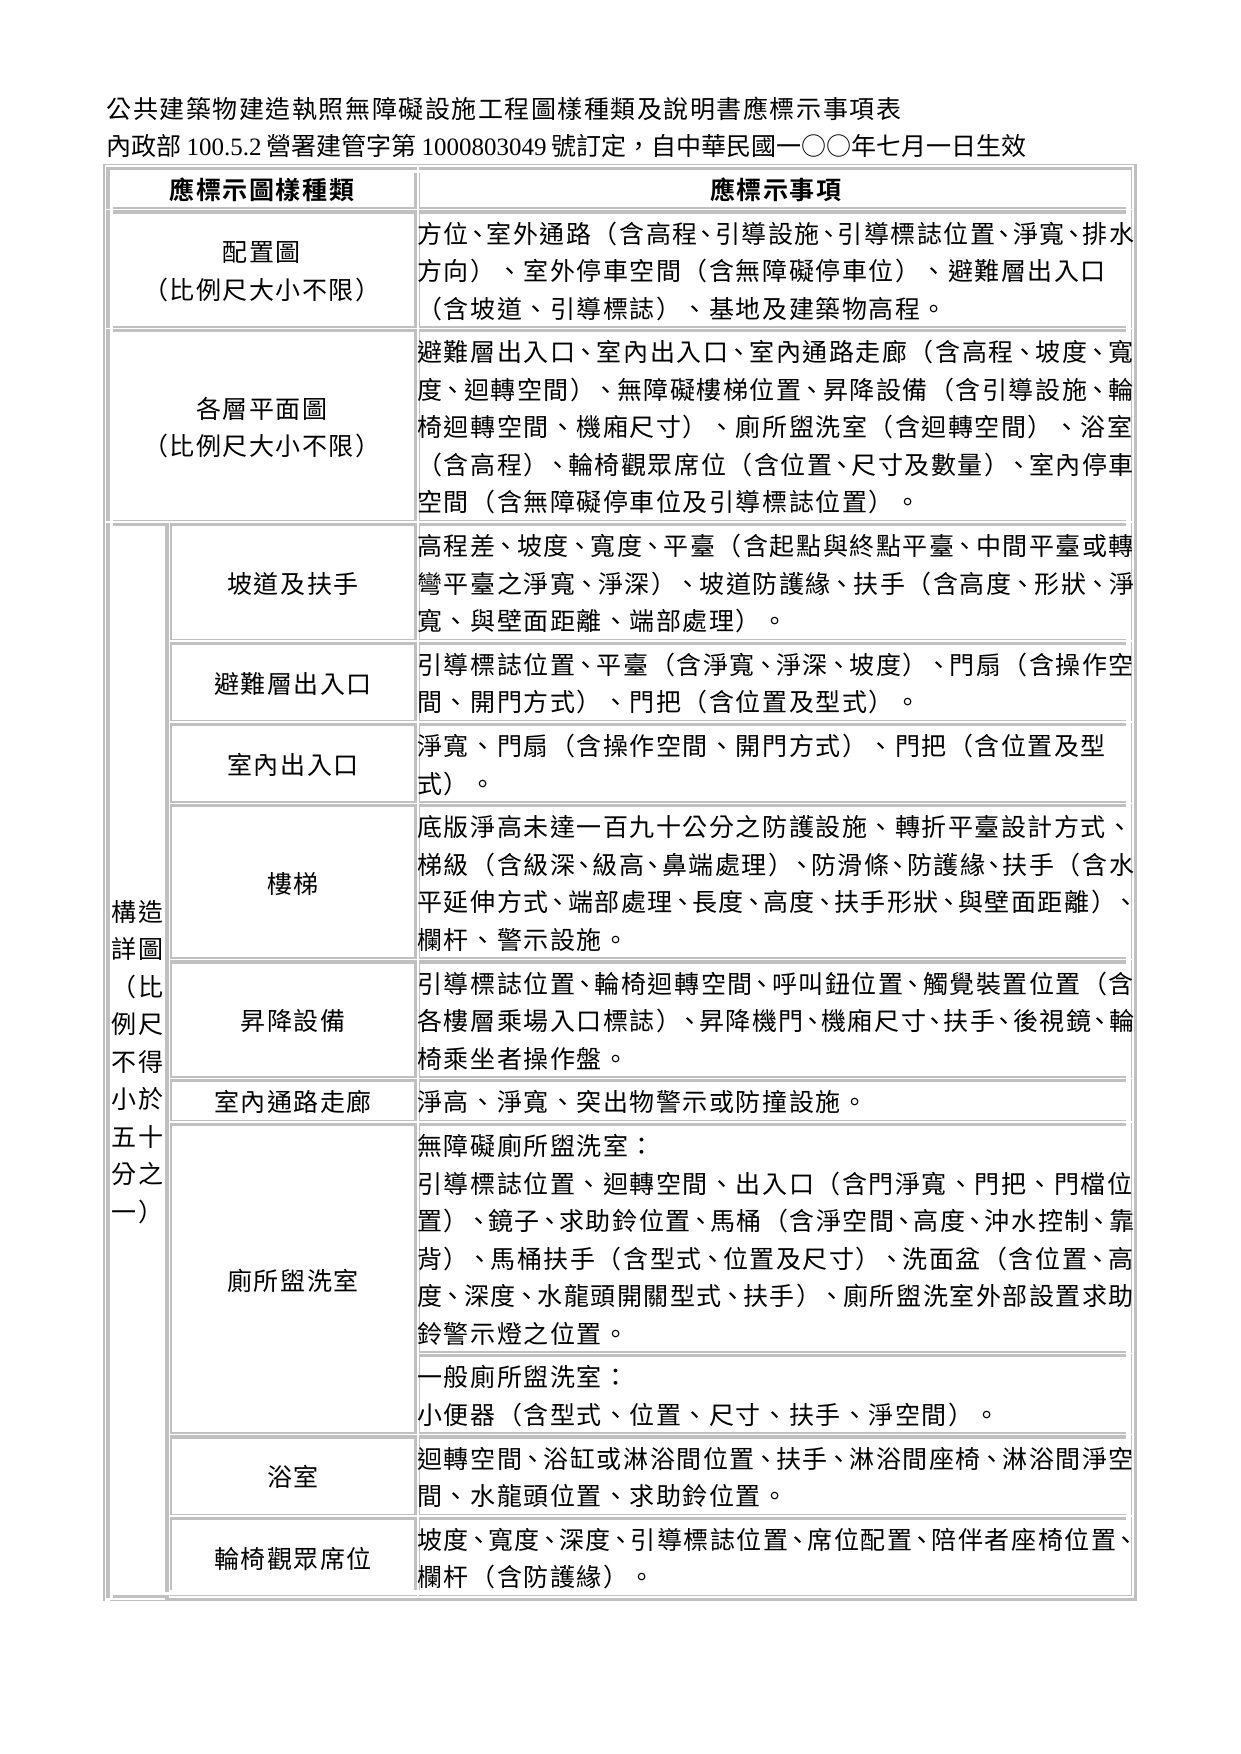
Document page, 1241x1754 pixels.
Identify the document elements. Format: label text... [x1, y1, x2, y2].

table_header 內政部100.5.2營署建管字第1000803049號訂定，自中華民國一○○年七月一日生效 [106, 126, 1134, 164]
table_cell 無障礙廁所盥洗室： 引導標誌位置、迴轉空間、出入口（含門淨寬、門把、門檔位置）、鏡子、求助鈴位置、馬桶（含淨空間、高度、沖水控制、靠背）、馬桶扶手（含型式、位置及尺寸）、洗面盆（含位置、高度、深度、水龍頭開關型式、扶手）、廁所盥洗室外部設置求助鈴警示燈之位置。 [417, 1120, 1134, 1351]
table_cell 坡道及扶手 [172, 526, 414, 638]
table_cell 昇降設備 [172, 964, 414, 1076]
table_header 應標示圖樣種類 [110, 170, 417, 207]
table_cell 引導標誌位置、平臺（含淨寬、淨深、坡度）、門扇（含操作空間、開門方式）、門把（含位置及型式）。 [417, 639, 1134, 720]
table_cell 避難層出入口、室內出入口、室內通路走廊（含高程、坡度、寬度、迴轉空間）、無障礙樓梯位置、昇降設備（含引導設施、輪椅迴轉空間、機廂尺寸）、廁所盥洗室（含迴轉空間）、浴室（含高程）、輪椅觀眾席位（含位置、尺寸及數量）、室內停車空間（含無障礙停車位及引導標誌位置）。 [417, 326, 1134, 520]
table_cell 迴轉空間、浴缸或淋浴間位置、扶手、淋浴間座椅、淋浴間淨空間、水龍頭位置、求助鈴位置。 [417, 1432, 1134, 1513]
table_cell 高程差、坡度、寬度、平臺（含起點與終點平臺、中間平臺或轉彎平臺之淨寬、淨深）、坡道防護緣、扶手（含高度、形狀、淨寬、與壁面距離、端部處理）。 [417, 520, 1134, 638]
table_cell 廁所盥洗室 [172, 1126, 414, 1432]
table_cell 構造詳圖（比例尺不得小於五十分之一） [106, 520, 168, 1595]
table_cell 淨高、淨寬、突出物警示或防撞設施。 [417, 1076, 1134, 1120]
table_cell 室內通路走廊 [172, 1082, 414, 1120]
table_cell 浴室 [172, 1439, 414, 1513]
table_cell 底版淨高未達一百九十公分之防護設施、轉折平臺設計方式、梯級（含級深、級高、鼻端處理）、防滑條、防護緣、扶手（含水平延伸方式、端部處理、長度、高度、扶手形狀、與壁面距離）、欄杆、警示設施。 [417, 801, 1134, 957]
table_header 應標示事項 [417, 165, 1134, 207]
table_cell 坡度、寬度、深度、引導標誌位置、席位配置、陪伴者座椅位置、欄杆（含防護緣）。 [417, 1514, 1134, 1595]
table_cell 一般廁所盥洗室： 小便器（含型式、位置、尺寸、扶手、淨空間）。 [417, 1351, 1134, 1432]
table_cell 室內出入口 [172, 726, 414, 801]
table_cell 配置圖 （比例尺大小不限） [106, 207, 417, 326]
table_cell 淨寬、門扇（含操作空間、開門方式）、門把（含位置及型式）。 [417, 720, 1134, 801]
table_cell 輪椅觀眾席位 [169, 1514, 417, 1595]
table_cell 避難層出入口 [172, 645, 414, 720]
table_header 公共建築物建造執照無障礙設施工程圖樣種類及說明書應標示事項表 [106, 89, 1132, 126]
table_cell 樓梯 [172, 807, 414, 957]
table_header [106, 1595, 1134, 1638]
table_cell 各層平面圖 （比例尺大小不限） [106, 326, 417, 520]
table_cell 引導標誌位置、輪椅迴轉空間、呼叫鈕位置、觸覺裝置位置（含各樓層乘場入口標誌）、昇降機門、機廂尺寸、扶手、後視鏡、輪椅乘坐者操作盤。 [417, 957, 1134, 1076]
table_cell 方位、室外通路（含高程、引導設施、引導標誌位置、淨寬、排水方向）、室外停車空間（含無障礙停車位）、避難層出入口（含坡道、引導標誌）、基地及建築物高程。 [417, 207, 1134, 326]
